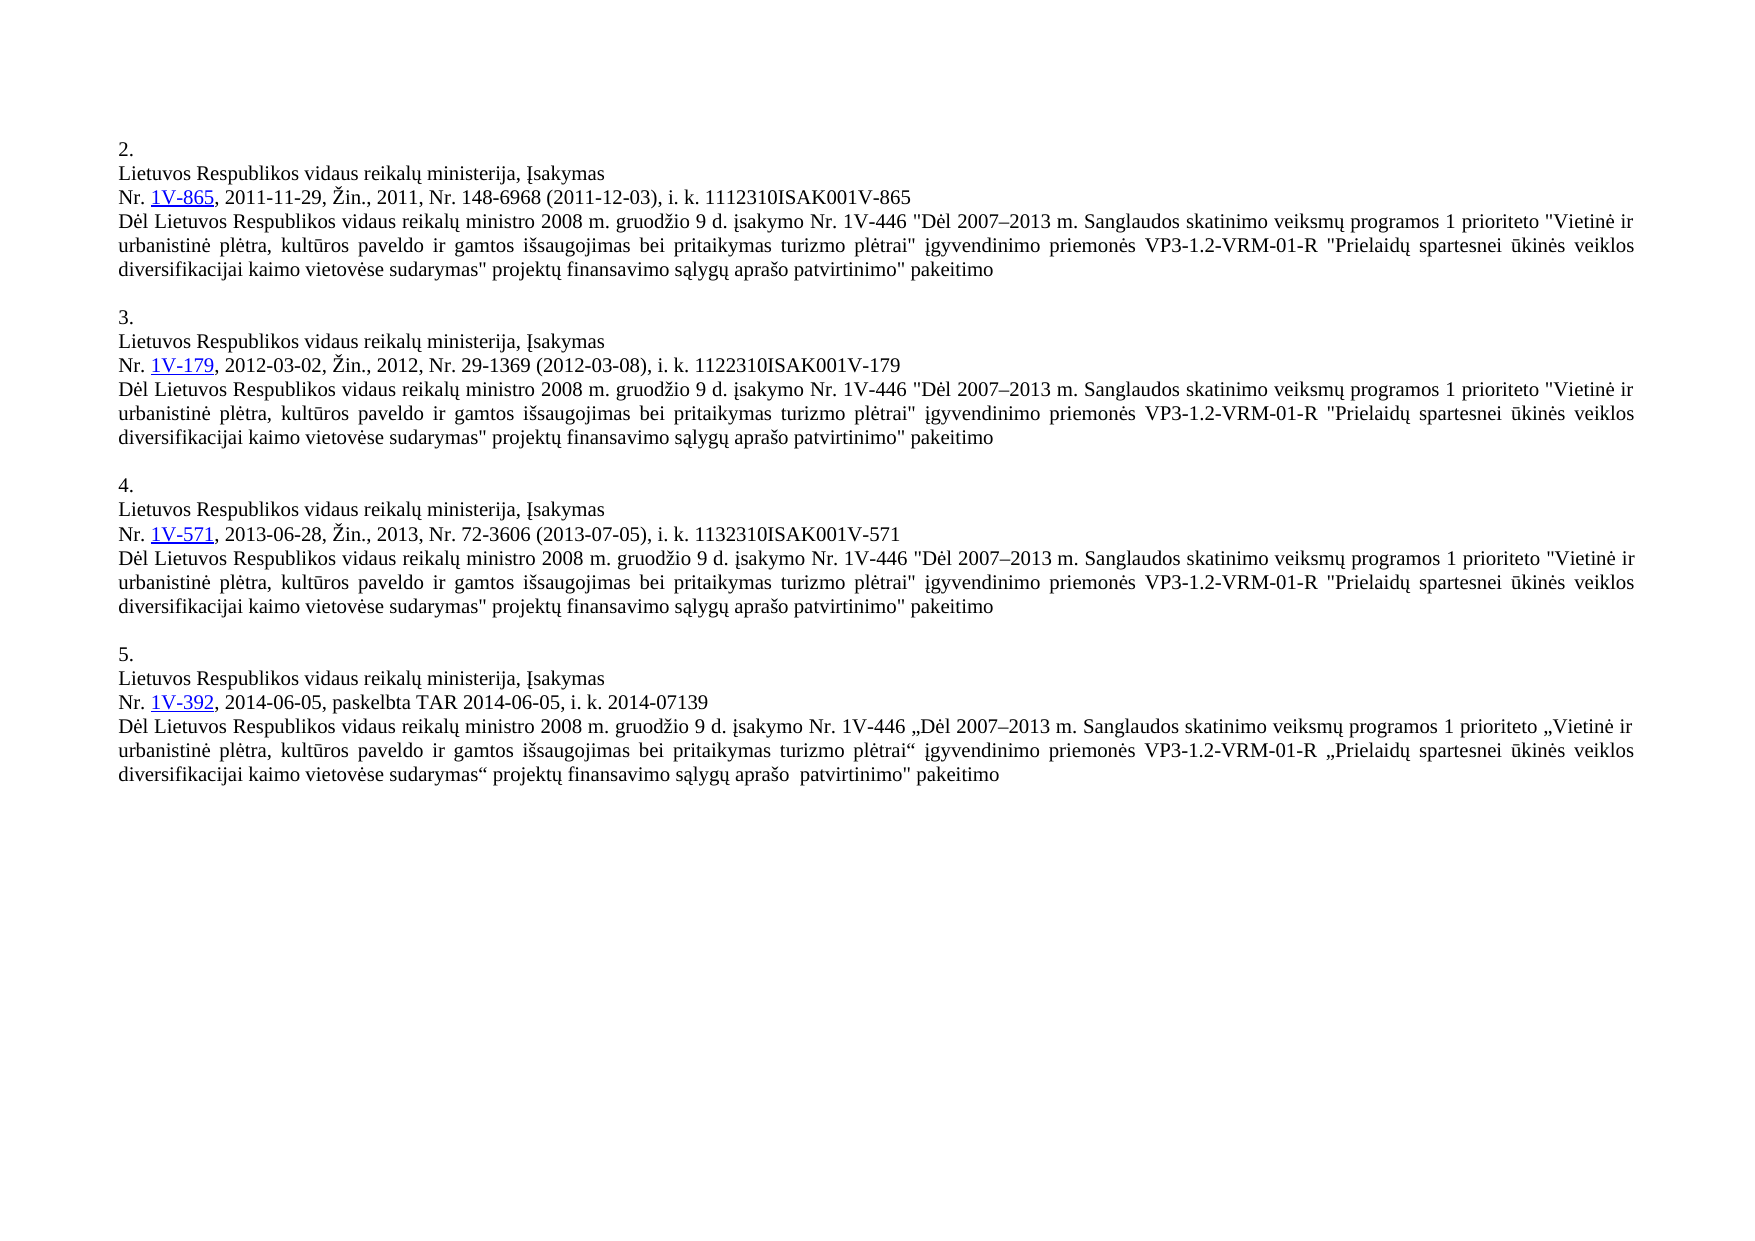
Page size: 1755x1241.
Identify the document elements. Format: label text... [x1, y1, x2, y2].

text Dėl Lietuvos Respublikos vidaus reikalų ministro 2008 m. gruodžio 9 d. įsakymo Nr. 1V-446 „Dėl 2007–2013 m. Sanglaudos skatinimo veiksmų programos 1 prioriteto „Vietinė ir urbanistinė plėtra, kultūros paveldo ir gamtos išsaugojimas bei pritaikymas turizmo plėtrai“ įgyvendinimo priemonės VP3-1.2-VRM-01-R „Prielaidų spartesnei ūkinės veiklos diversifikacijai kaimo vietovėse sudarymas“ projektų finansavimo sąlygų aprašo patvirtinimo" pakeitimo [118, 714, 1636, 786]
text Lietuvos Respublikos vidaus reikalų ministerija, Įsakymas [118, 161, 1636, 184]
text Nr. 1V-392, 2014-06-05, paskelbta TAR 2014-06-05, i. k. 2014-07139 [118, 690, 1636, 714]
text Lietuvos Respublikos vidaus reikalų ministerija, Įsakymas [118, 666, 1636, 690]
text Nr. 1V-865, 2011-11-29, Žin., 2011, Nr. 148-6968 (2011-12-03), i. k. 1112310ISAK001V-865 [118, 184, 1636, 209]
text Dėl Lietuvos Respublikos vidaus reikalų ministro 2008 m. gruodžio 9 d. įsakymo Nr. 1V-446 "Dėl 2007–2013 m. Sanglaudos skatinimo veiksmų programos 1 prioriteto "Vietinė ir urbanistinė plėtra, kultūros paveldo ir gamtos išsaugojimas bei pritaikymas turizmo plėtrai" įgyvendinimo priemonės VP3-1.2-VRM-01-R "Prielaidų spartesnei ūkinės veiklos diversifikacijai kaimo vietovėse sudarymas" projektų finansavimo sąlygų aprašo patvirtinimo" pakeitimo [118, 377, 1636, 449]
text 5. [118, 642, 1636, 666]
text Dėl Lietuvos Respublikos vidaus reikalų ministro 2008 m. gruodžio 9 d. įsakymo Nr. 1V-446 "Dėl 2007–2013 m. Sanglaudos skatinimo veiksmų programos 1 prioriteto "Vietinė ir urbanistinė plėtra, kultūros paveldo ir gamtos išsaugojimas bei pritaikymas turizmo plėtrai" įgyvendinimo priemonės VP3-1.2-VRM-01-R "Prielaidų spartesnei ūkinės veiklos diversifikacijai kaimo vietovėse sudarymas" projektų finansavimo sąlygų aprašo patvirtinimo" pakeitimo [118, 546, 1636, 618]
text Nr. 1V-179, 2012-03-02, Žin., 2012, Nr. 29-1369 (2012-03-08), i. k. 1122310ISAK001V-179 [118, 353, 1636, 377]
text 2. [118, 136, 1636, 161]
text Lietuvos Respublikos vidaus reikalų ministerija, Įsakymas [118, 329, 1636, 353]
text 4. [118, 473, 1636, 497]
text Dėl Lietuvos Respublikos vidaus reikalų ministro 2008 m. gruodžio 9 d. įsakymo Nr. 1V-446 "Dėl 2007–2013 m. Sanglaudos skatinimo veiksmų programos 1 prioriteto "Vietinė ir urbanistinė plėtra, kultūros paveldo ir gamtos išsaugojimas bei pritaikymas turizmo plėtrai" įgyvendinimo priemonės VP3-1.2-VRM-01-R "Prielaidų spartesnei ūkinės veiklos diversifikacijai kaimo vietovėse sudarymas" projektų finansavimo sąlygų aprašo patvirtinimo" pakeitimo [118, 209, 1636, 281]
text Lietuvos Respublikos vidaus reikalų ministerija, Įsakymas [118, 497, 1636, 521]
text Nr. 1V-571, 2013-06-28, Žin., 2013, Nr. 72-3606 (2013-07-05), i. k. 1132310ISAK001V-571 [118, 521, 1636, 546]
text 3. [118, 305, 1636, 329]
